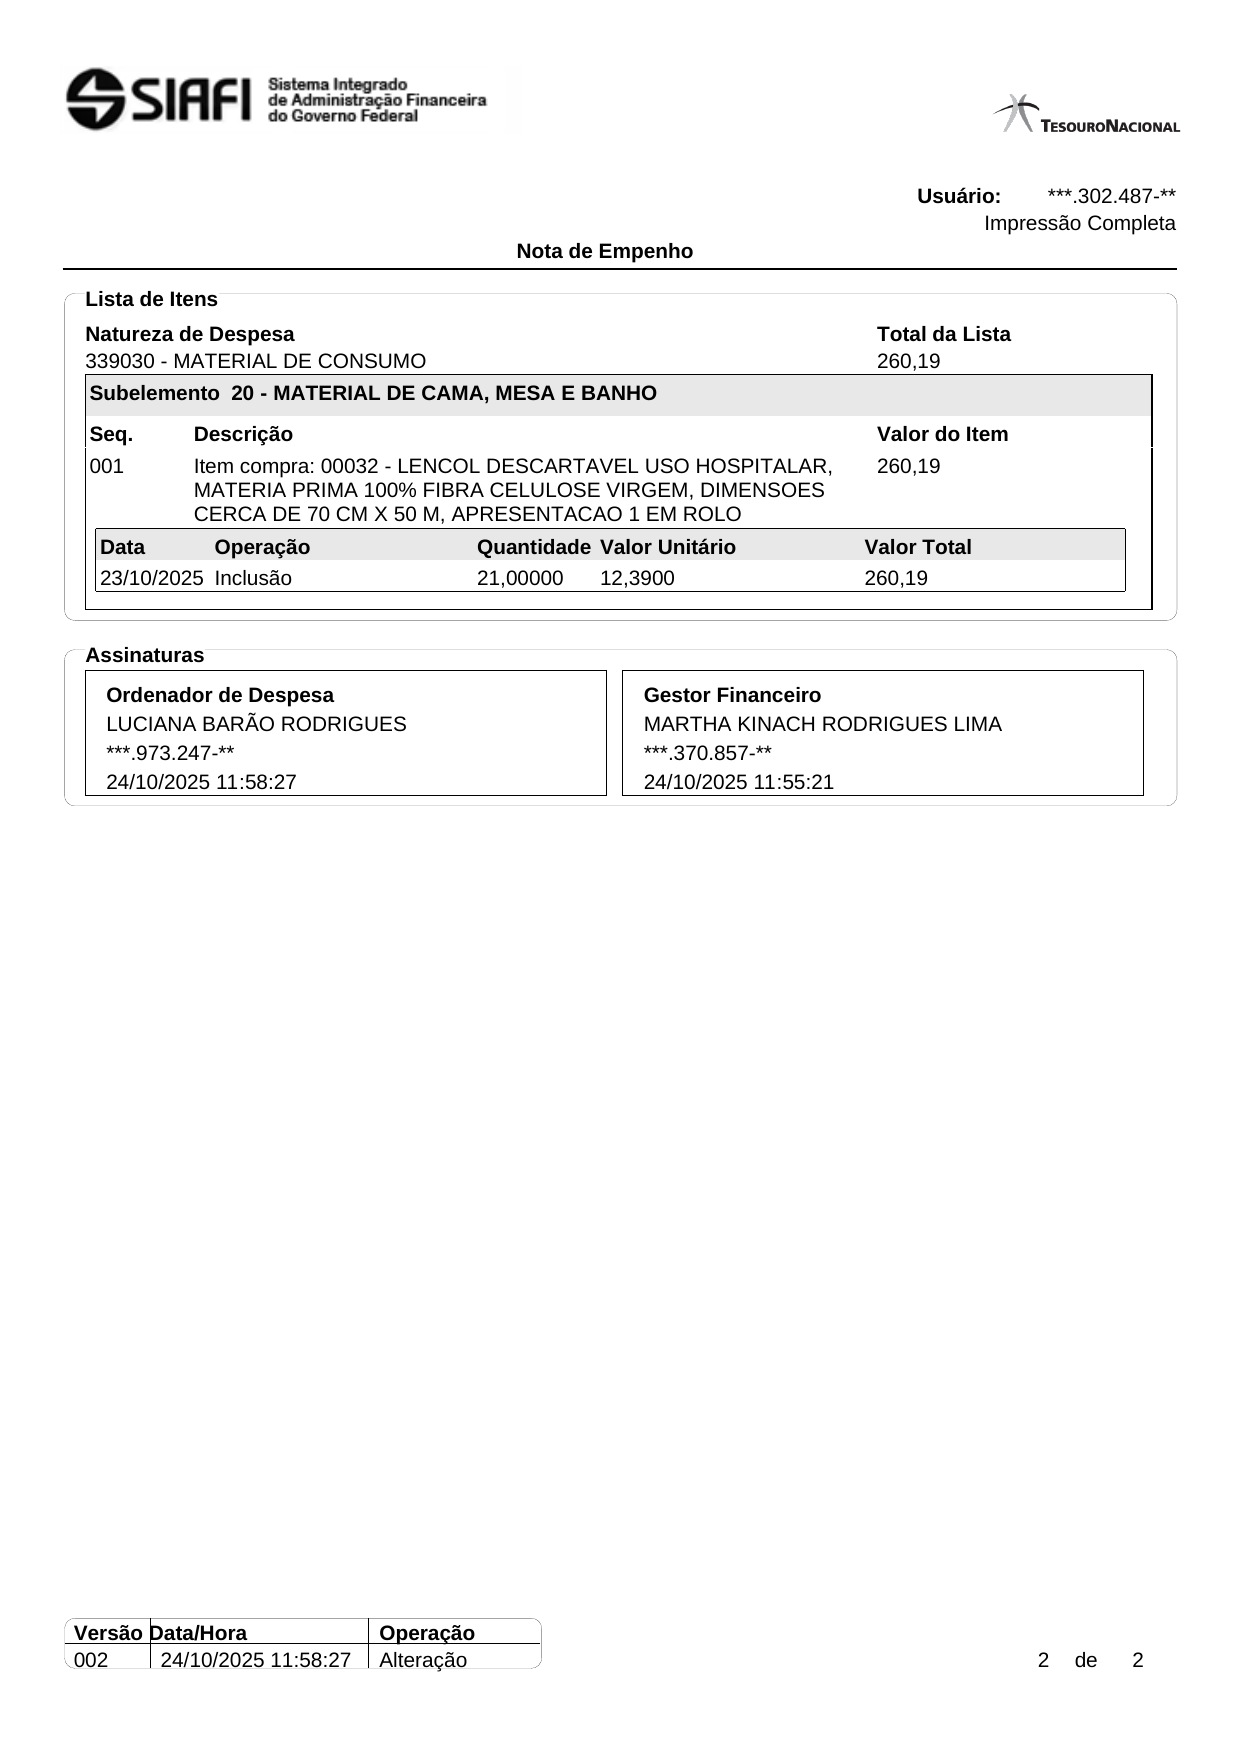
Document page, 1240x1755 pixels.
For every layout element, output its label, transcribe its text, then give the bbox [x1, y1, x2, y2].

text Data/Hora [151, 1621, 368, 1643]
text Operação [369, 1621, 541, 1644]
text [540, 1621, 1175, 1644]
text Versão [73, 1621, 150, 1643]
text Impressão Completa [75, 210, 1176, 234]
text 002 24/10/2025 11:58:27 Alteração 2 de 2 [73, 1648, 1175, 1672]
text Usuário: ***.302.487-** [75, 183, 1176, 207]
